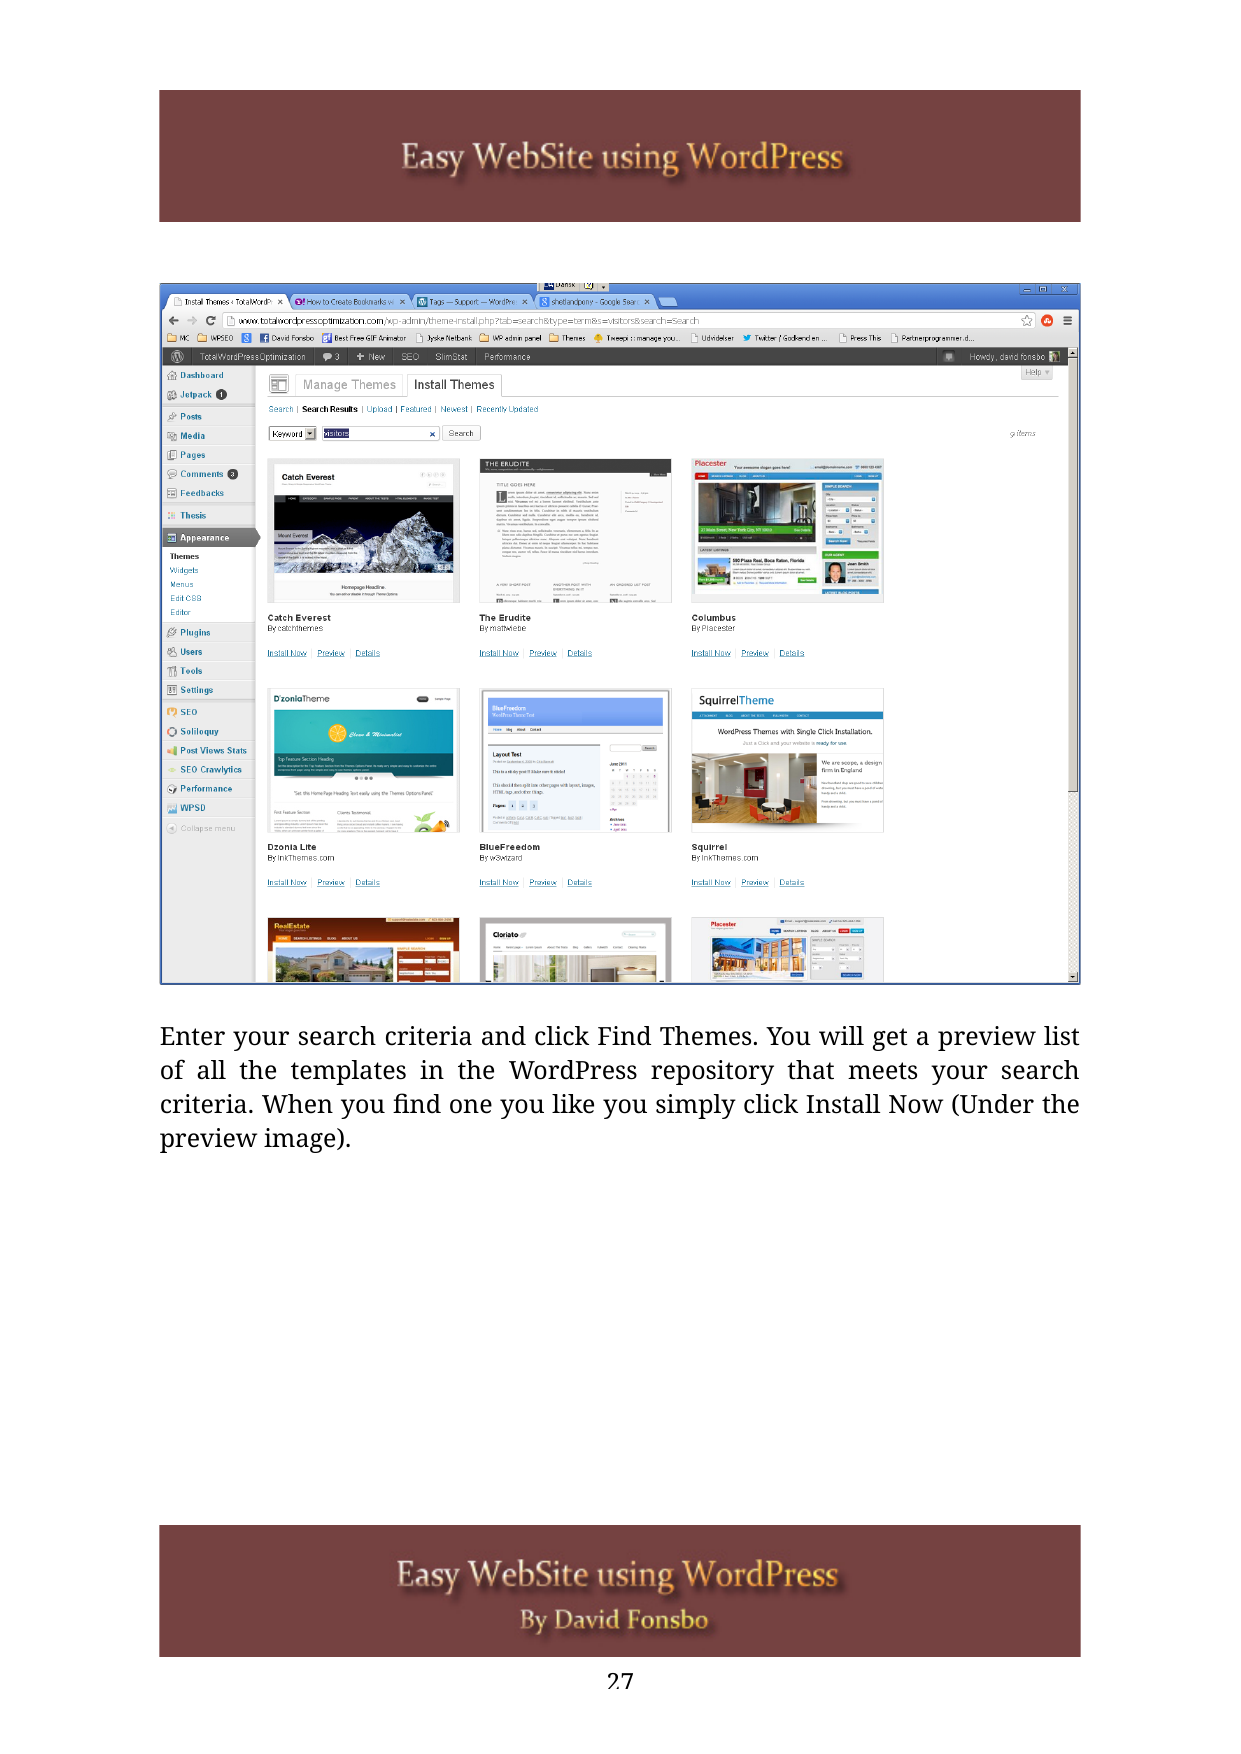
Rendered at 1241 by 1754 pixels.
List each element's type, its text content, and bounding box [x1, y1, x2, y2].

picture [159, 283, 1081, 985]
text Enter your search criteria and click Find Themes. You will get a preview list of all the templates in the WordPress repository that meets your search criteria. When you find one you like you simply click Install Now (Under the preview image). [159, 1018, 1081, 1155]
picture [220, 90, 1021, 222]
picture [220, 1525, 1021, 1657]
